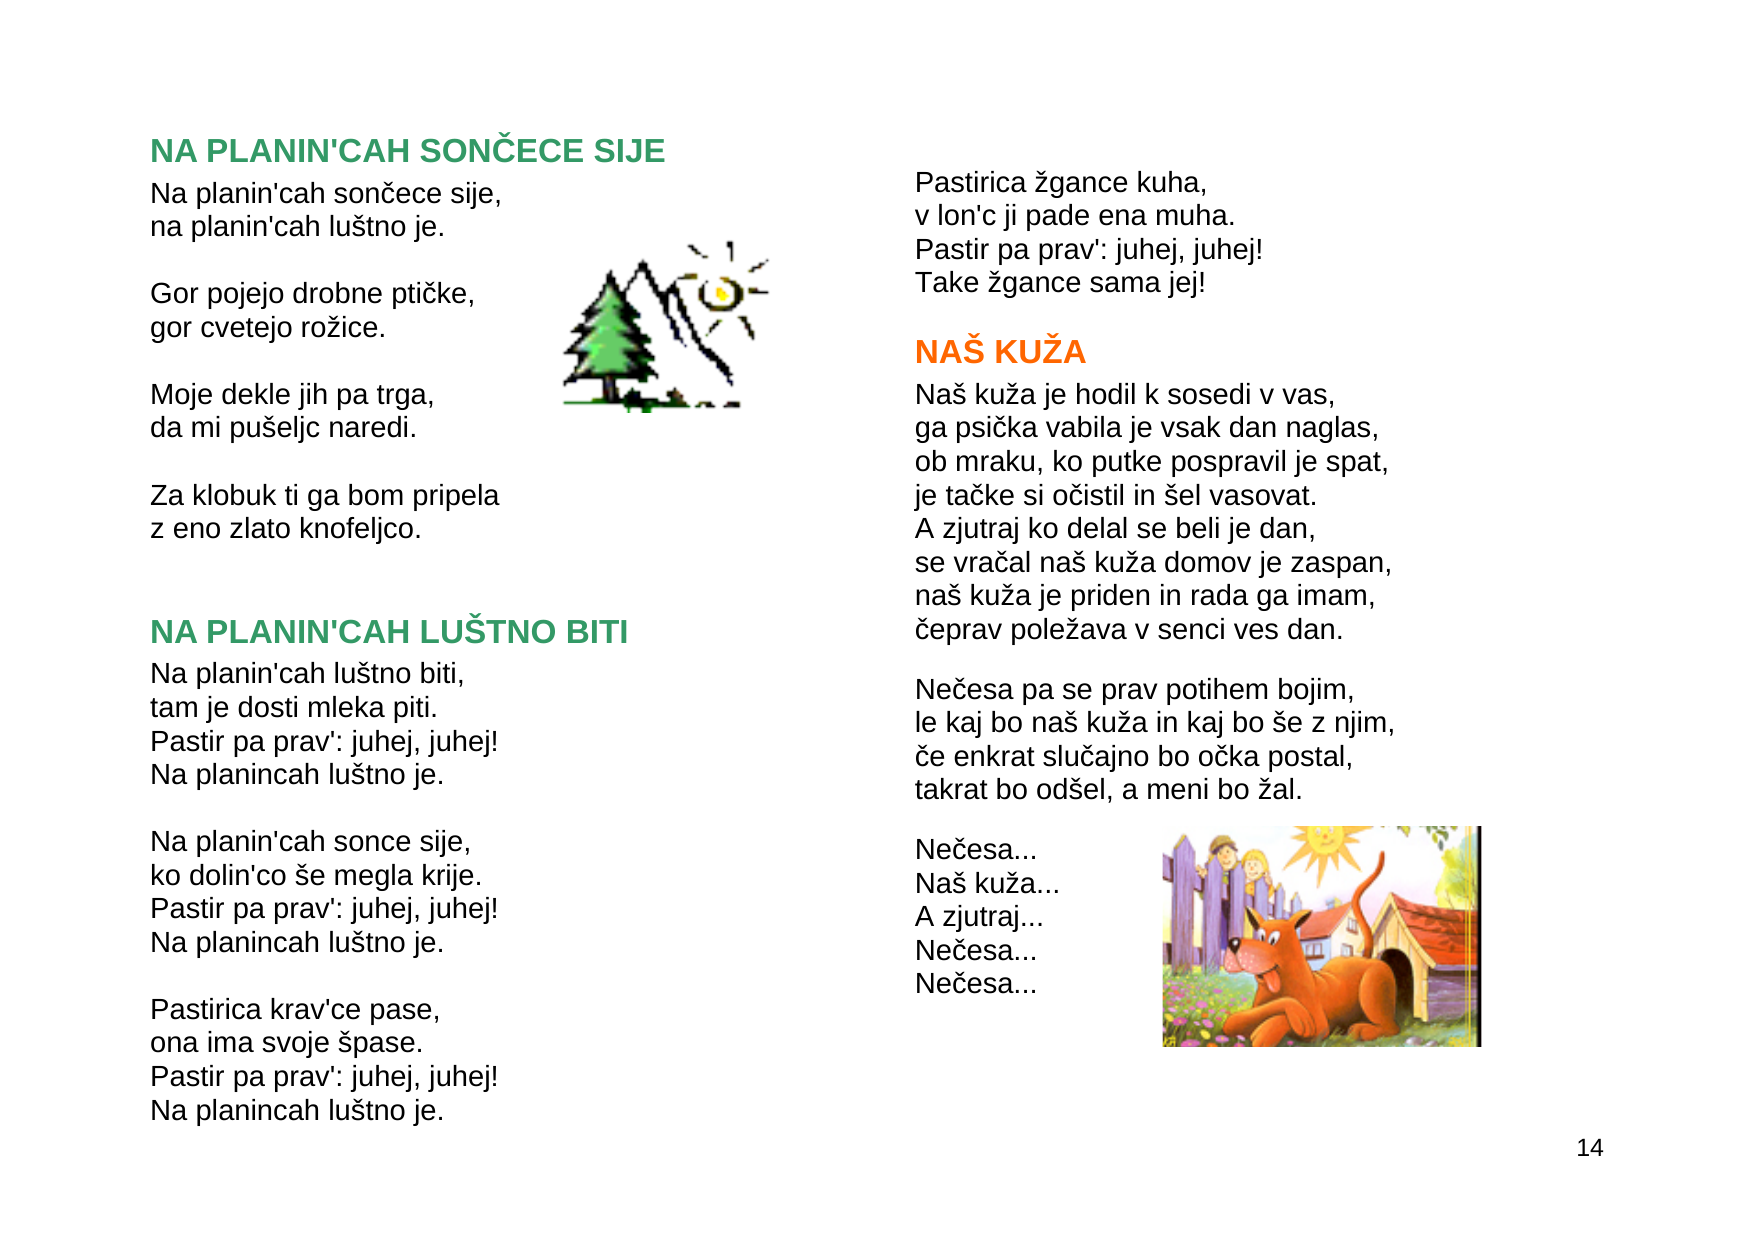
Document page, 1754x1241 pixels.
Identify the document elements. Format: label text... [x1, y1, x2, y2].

text le kaj bo naš kuža in kaj bo še z njim, [914, 705, 1604, 739]
text [788, 310, 839, 343]
text Za klobuk ti ga bom pripela [150, 478, 839, 511]
text Na planin'cah sončece sije, [150, 176, 839, 209]
text ga psička vabila je vsak dan naglas, [914, 411, 1604, 444]
text Moje dekle jih pa trga, [150, 377, 543, 411]
text ob mraku, ko putke pospravil je spat, [914, 444, 1604, 478]
text Pastir pa prav': juhej, juhej! [150, 723, 839, 757]
text Na planincah luštno je. [150, 925, 839, 958]
text tam je dosti mleka piti. [150, 690, 839, 723]
text da mi pušeljc naredi. [150, 411, 839, 444]
text [788, 276, 839, 310]
text Pastir pa prav': juhej, juhej! [150, 1059, 839, 1092]
text z eno zlato knofeljco. [150, 511, 839, 545]
text Nečesa... [914, 832, 1162, 866]
text [1482, 866, 1604, 899]
text na planin'cah luštno je. [150, 209, 839, 243]
text Na planin'cah luštno biti, [150, 656, 839, 690]
text Pastirica krav'ce pase, [150, 992, 839, 1025]
text Pastir pa prav': juhej, juhej! [150, 891, 839, 925]
text Na planincah luštno je. [150, 1092, 839, 1126]
text Nečesa... [914, 966, 1162, 1000]
text Nečesa... [914, 933, 1162, 966]
text Nečesa pa se prav potihem bojim, [914, 672, 1604, 705]
text Naš kuža... [914, 866, 1162, 899]
text se vračal naš kuža domov je zaspan, [914, 545, 1604, 578]
text [788, 377, 839, 411]
picture [1162, 826, 1482, 1047]
text Take žgance sama jej! [914, 265, 1604, 299]
subtitle NAŠ KUŽA [914, 332, 1604, 371]
subtitle NA PLANIN'CAH SONČECE SIJE [150, 131, 839, 169]
text če enkrat slučajno bo očka postal, [914, 739, 1604, 772]
text Gor pojejo drobne ptičke, [150, 276, 543, 310]
text je tačke si očistil in šel vasovat. [914, 478, 1604, 511]
text [1482, 899, 1604, 933]
text Na planin'cah sonce sije, [150, 824, 839, 858]
text [1482, 966, 1604, 1000]
text čeprav poležava v senci ves dan. [914, 612, 1604, 645]
text Pastirica žgance kuha, [914, 164, 1604, 198]
text gor cvetejo rožice. [150, 310, 543, 343]
subtitle NA PLANIN'CAH LUŠTNO BITI [150, 612, 839, 650]
picture [543, 235, 788, 413]
text Naš kuža je hodil k sosedi v vas, [914, 377, 1604, 411]
text [1482, 832, 1604, 866]
text Pastir pa prav': juhej, juhej! [914, 232, 1604, 265]
text Na planincah luštno je. [150, 757, 839, 791]
text A zjutraj ko delal se beli je dan, [914, 511, 1604, 545]
text v lon'c ji pade ena muha. [914, 198, 1604, 232]
text [1482, 933, 1604, 966]
text naš kuža je priden in rada ga imam, [914, 578, 1604, 612]
text ona ima svoje špase. [150, 1025, 839, 1059]
text takrat bo odšel, a meni bo žal. [914, 772, 1604, 806]
text ko dolin'co še megla krije. [150, 858, 839, 891]
text A zjutraj... [914, 899, 1162, 933]
